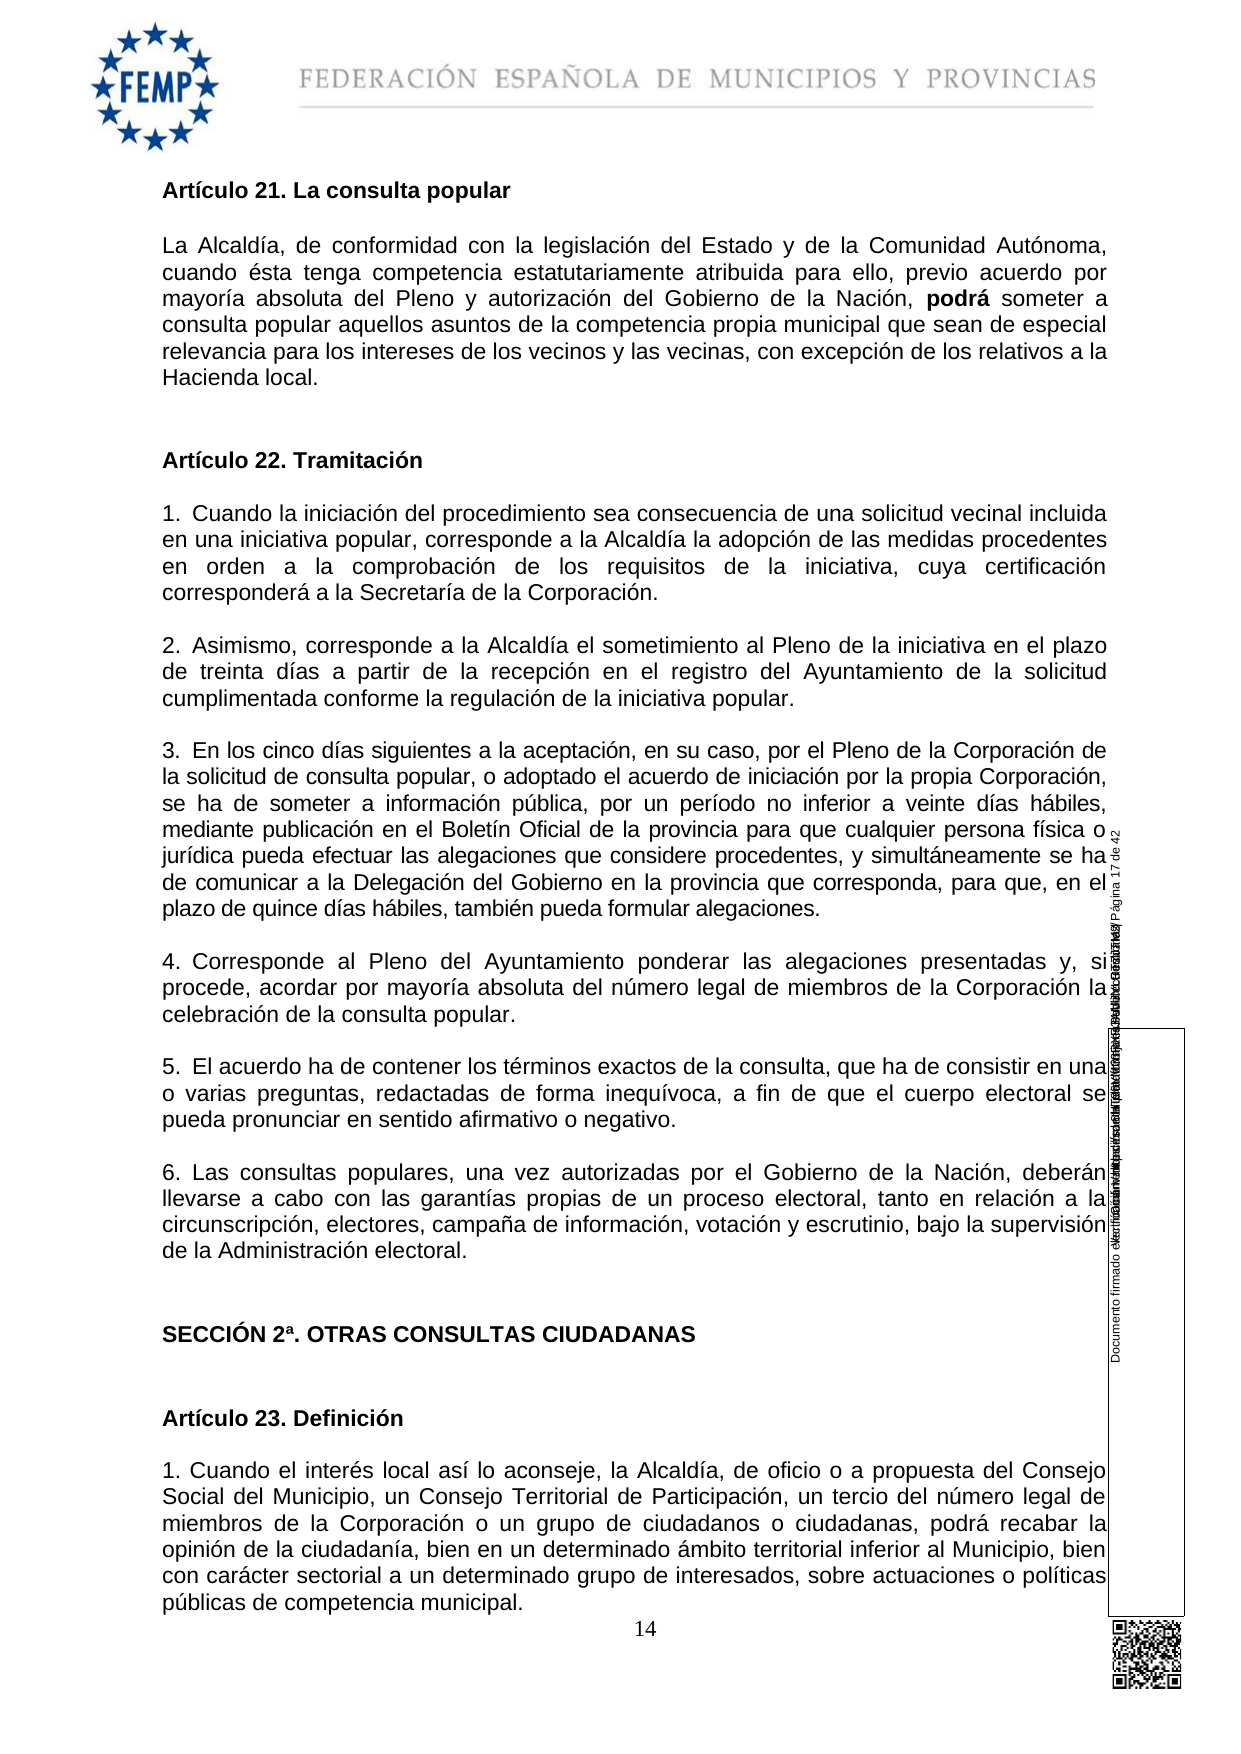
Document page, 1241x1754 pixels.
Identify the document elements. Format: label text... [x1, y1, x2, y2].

picture [1112, 1620, 1182, 1689]
text 1. Cuando el interés local así lo aconseje, la Alcaldía, de oficio o a propuesta del Consejo Social del Municipio, un Consejo Territorial de Participación, un tercio del número legal de miembros de la Corporación o un grupo de ciudadanos o ciudadanas, podrá recabar la opinión de la ciudadanía, bien en un determinado ámbito territorial inferior al Municipio, bien con carácter sectorial a un determinado grupo de interesados, sobre actuaciones o políticas públicas de competencia municipal. [162, 1457, 1183, 1615]
text Artículo 21. La consulta popular [162, 178, 1183, 204]
text SECCIÓN 2ª. OTRAS CONSULTAS CIUDADANAS [162, 1321, 1183, 1348]
list Las consultas populares, una vez autorizadas por el Gobierno de la Nación, deberán llevarse a cabo con las garantías propias de un proceso electoral, tanto en relación a la circunscripción, electores, campaña de información, votación y escrutinio, bajo la supervisión de la Administración electoral. [162, 1159, 1183, 1264]
text Artículo 22. Tramitación [162, 448, 1183, 474]
text La Alcaldía, de conformidad con la legislación del Estado y de la Comunidad Autónoma, cuando ésta tenga competencia estatutariamente atribuida para ello, previo acuerdo por mayoría absoluta del Pleno y autorización del Gobierno de la Nación, podrá someter a consulta popular aquellos asuntos de la competencia propia municipal que sean de especial relevancia para los intereses de los vecinos y las vecinas, con excepción de los relativos a la Hacienda local. [162, 233, 1108, 391]
table_header 14 [87, 1616, 1112, 1692]
list En los cinco días siguientes a la aceptación, en su caso, por el Pleno de la Corporación de la solicitud de consulta popular, o adoptado el acuerdo de iniciación por la propia Corporación, se ha de someter a información pública, por un período no inferior a veinte días hábiles, mediante publicación en el Boletín Oficial de la provincia para que cualquier persona física o jurídica pueda efectuar las alegaciones que considere procedentes, y simultáneamente se ha de comunicar a la Delegación del Gobierno en la provincia que corresponda, para que, en el plazo de quince días hábiles, también pueda formular alegaciones. [162, 737, 1108, 922]
list Corresponde al Pleno del Ayuntamiento ponderar las alegaciones presentadas y, si procede, acordar por mayoría absoluta del número legal de miembros de la Corporación la celebración de la consulta popular. [162, 948, 1108, 1027]
picture [88, 20, 1096, 154]
list El acuerdo ha de contener los términos exactos de la consulta, que ha de consistir en una o varias preguntas, redactadas de forma inequívoca, a fin de que el cuerpo electoral se pueda pronunciar en sentido afirmativo o negativo. [162, 1054, 1183, 1133]
table_header [1113, 1616, 1183, 1692]
text Artículo 23. Definición [162, 1405, 1183, 1431]
list Asimismo, corresponde a la Alcaldía el sometimiento al Pleno de la iniciativa en el plazo de treinta días a partir de la recepción en el registro del Ayuntamiento de la solicitud cumplimentada conforme la regulación de la iniciativa popular. [162, 632, 1108, 711]
list Cuando la iniciación del procedimiento sea consecuencia de una solicitud vecinal incluida en una iniciativa popular, corresponde a la Alcaldía la adopción de las medidas procedentes en orden a la comprobación de los requisitos de la iniciativa, cuya certificación corresponderá a la Secretaría de la Corporación. [162, 500, 1108, 606]
